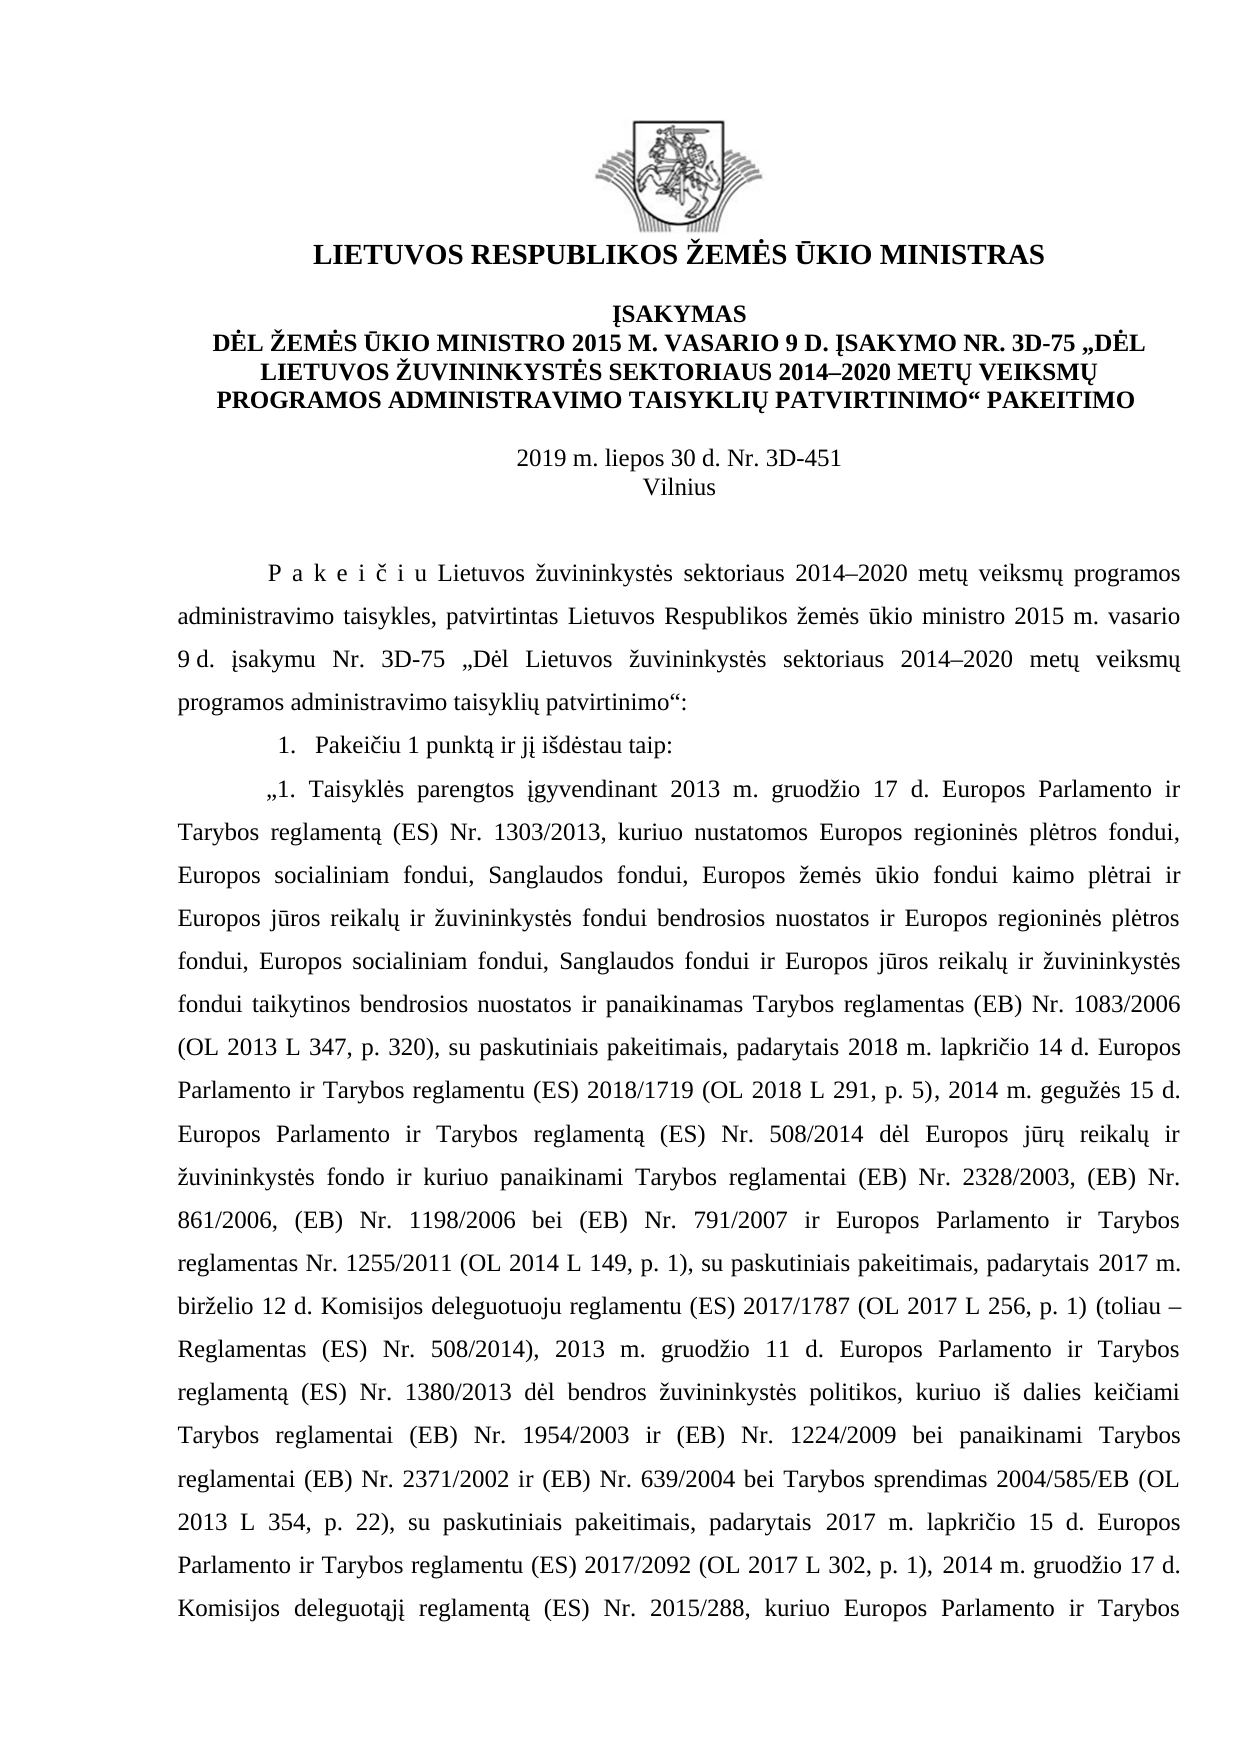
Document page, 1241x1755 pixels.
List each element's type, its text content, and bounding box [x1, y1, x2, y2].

text 2019 m. liepos 30 d. Nr. 3D-451 [177, 443, 1181, 472]
text 1. Pakeičiu 1 punktą ir jį išdėstau taip: [277, 731, 1181, 759]
text P a k e i č i u Lietuvos žuvininkystės sektoriaus 2014–2020 metų veiksmų programos administravimo taisykles, patvirtintas Lietuvos Respublikos žemės ūkio ministro 2015 m. vasario 9 d. įsakymu Nr. 3D-75 „Dėl Lietuvos žuvininkystės sektoriaus 2014–2020 metų veiksmų programos administravimo taisyklių patvirtinimo“: [177, 558, 1181, 716]
text ĮSAKYMAS [177, 299, 1181, 328]
text LIETUVOS RESPUBLIKOS ŽEMĖS ŪKIO MINISTRAS [177, 237, 1181, 271]
text Vilnius [177, 472, 1181, 501]
text „1. Taisyklės parengtos įgyvendinant 2013 m. gruodžio 17 d. Europos Parlamento ir Tarybos reglamentą (ES) Nr. 1303/2013, kuriuo nustatomos Europos regioninės plėtros fondui, Europos socialiniam fondui, Sanglaudos fondui, Europos žemės ūkio fondui kaimo plėtrai ir Europos jūros reikalų ir žuvininkystės fondui bendrosios nuostatos ir Europos regioninės plėtros fondui, Europos socialiniam fondui, Sanglaudos fondui ir Europos jūros reikalų ir žuvininkystės fondui taikytinos bendrosios nuostatos ir panaikinamas Tarybos reglamentas (EB) Nr. 1083/2006 (OL 2013 L 347, p. 320), su paskutiniais pakeitimais, padarytais 2018 m. lapkričio 14 d. Europos Parlamento ir Tarybos reglamentu (ES) 2018/1719 (OL 2018 L 291, p. 5), 2014 m. gegužės 15 d. Europos Parlamento ir Tarybos reglamentą (ES) Nr. 508/2014 dėl Europos jūrų reikalų ir žuvininkystės fondo ir kuriuo panaikinami Tarybos reglamentai (EB) Nr. 2328/2003, (EB) Nr. 861/2006, (EB) Nr. 1198/2006 bei (EB) Nr. 791/2007 ir Europos Parlamento ir Tarybos reglamentas Nr. 1255/2011 (OL 2014 L 149, p. 1), su paskutiniais pakeitimais, padarytais 2017 m. birželio 12 d. Komisijos deleguotuoju reglamentu (ES) 2017/1787 (OL 2017 L 256, p. 1) (toliau – Reglamentas (ES) Nr. 508/2014), 2013 m. gruodžio 11 d. Europos Parlamento ir Tarybos reglamentą (ES) Nr. 1380/2013 dėl bendros žuvininkystės politikos, kuriuo iš dalies keičiami Tarybos reglamentai (EB) Nr. 1954/2003 ir (EB) Nr. 1224/2009 bei panaikinami Tarybos reglamentai (EB) Nr. 2371/2002 ir (EB) Nr. 639/2004 bei Tarybos sprendimas 2004/585/EB (OL 2013 L 354, p. 22), su paskutiniais pakeitimais, padarytais 2017 m. lapkričio 15 d. Europos Parlamento ir Tarybos reglamentu (ES) 2017/2092 (OL 2017 L 302, p. 1), 2014 m. gruodžio 17 d. Komisijos deleguotąjį reglamentą (ES) Nr. 2015/288, kuriuo Europos Parlamento ir Tarybos [177, 774, 1181, 1622]
text DĖL ŽEMĖS ŪKIO MINISTRO 2015 M. VASARIO 9 D. ĮSAKYMO NR. 3D-75 „DĖL LIETUVOS ŽUVININKYSTĖS SEKTORIAUS 2014–2020 METŲ VEIKSMŲ PROGRAMOS ADMINISTRAVIMO TAISYKLIŲ PATVIRTINIMO“ PAKEITIMO [177, 328, 1181, 414]
